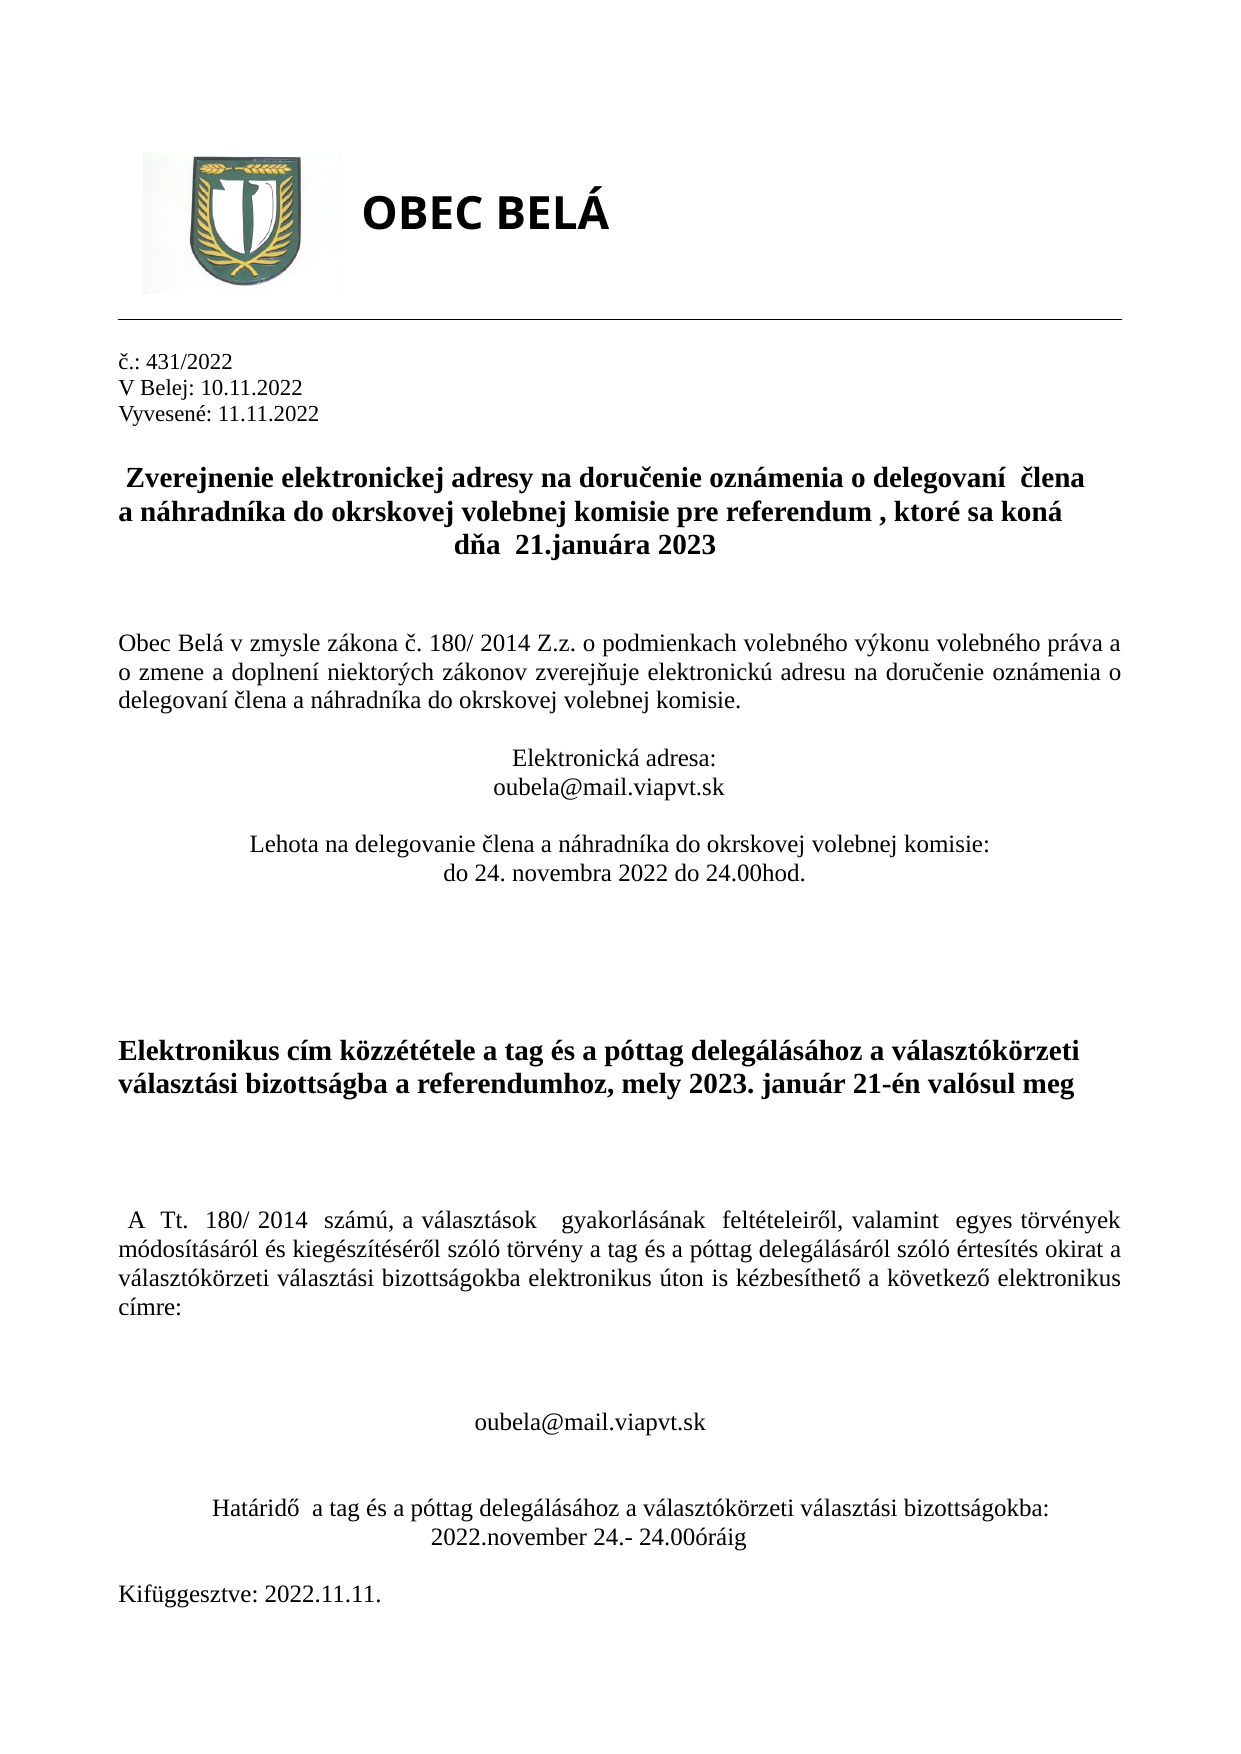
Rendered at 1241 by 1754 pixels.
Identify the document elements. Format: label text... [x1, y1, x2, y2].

text oubela@mail.viapvt.sk [118, 772, 1122, 801]
text Zverejnenie elektronickej adresy na doručenie oznámenia o delegovaní člena [118, 460, 1122, 494]
text 2022.november 24.- 24.00óráig [118, 1522, 1122, 1551]
text Elektronická adresa: [118, 743, 1122, 772]
text V Belej: 10.11.2022 [118, 374, 1122, 401]
text a náhradníka do okrskovej volebnej komisie pre referendum , ktoré sa koná [118, 494, 1122, 527]
text Obec Belá v zmysle zákona č. 180/ 2014 Z.z. o podmienkach volebného výkonu volebného práva a o zmene a doplnení niektorých zákonov zverejňuje elektronickú adresu na doručenie oznámenia o delegovaní člena a náhradníka do okrskovej volebnej komisie. [118, 628, 1122, 714]
text választási bizottságba a referendumhoz, mely 2023. január 21-én valósul meg [118, 1067, 1122, 1100]
text OBEC BELÁ [343, 181, 1122, 243]
text Határidő a tag és a póttag delegálásához a választókörzeti választási bizottságokba: [118, 1493, 1122, 1522]
text [118, 181, 143, 243]
text A Tt. 180/ 2014 számú, a választások gyakorlásának feltételeiről, valamint egyes törvények módosításáról és kiegészítéséről szóló törvény a tag és a póttag delegálásáról szóló értesítés okirat a választókörzeti választási bizottságokba elektronikus úton is kézbesíthető a következő elektronikus címre: [118, 1201, 1122, 1321]
text dňa 21.januára 2023 [118, 527, 1122, 561]
text Elektronikus cím közzététele a tag és a póttag delegálásához a választókörzeti [118, 1033, 1122, 1067]
text č.: 431/2022 [118, 348, 1122, 374]
text Lehota na delegovanie člena a náhradníka do okrskovej volebnej komisie: [118, 829, 1122, 858]
text Kifüggesztve: 2022.11.11. [118, 1579, 1122, 1608]
text Vyvesené: 11.11.2022 [118, 401, 1122, 427]
text do 24. novembra 2022 do 24.00hod. [118, 858, 1122, 887]
text oubela@mail.viapvt.sk [118, 1407, 1122, 1436]
